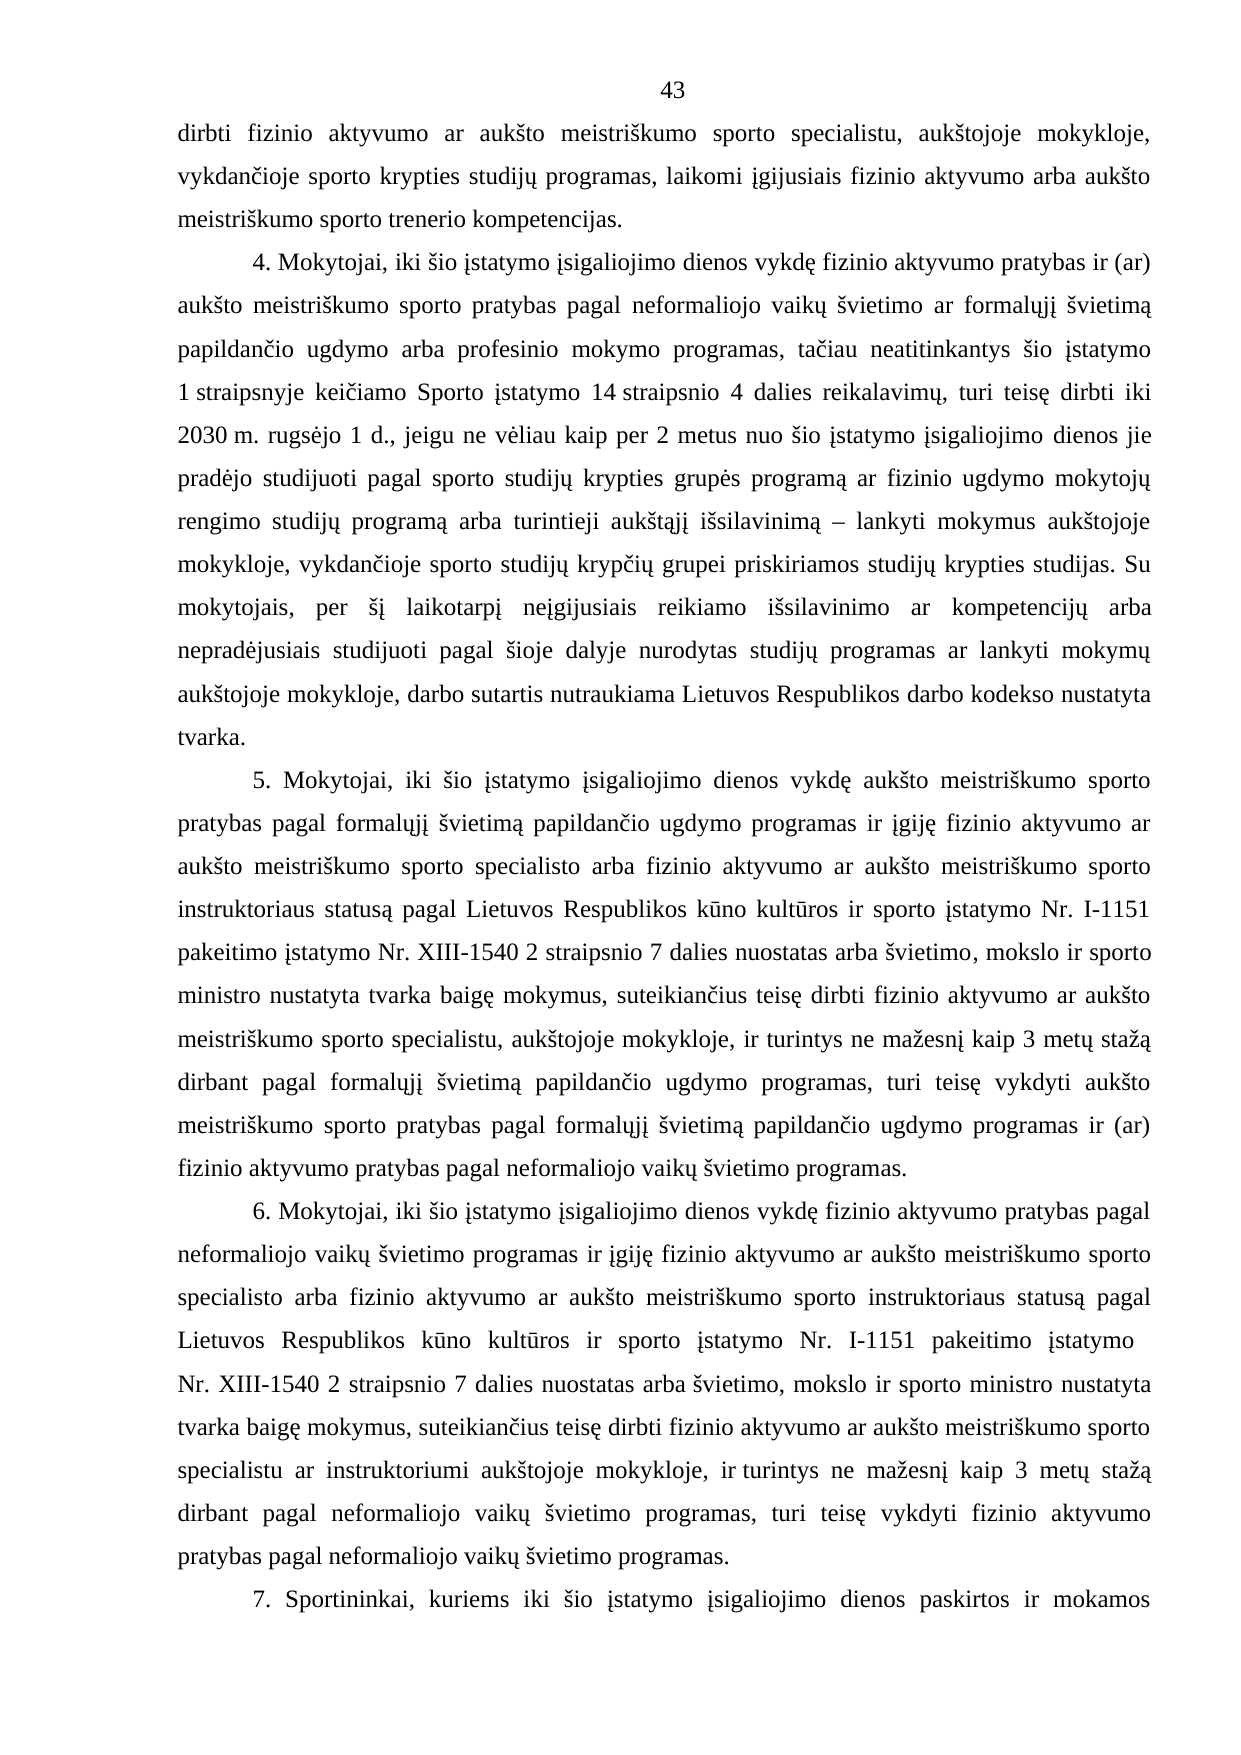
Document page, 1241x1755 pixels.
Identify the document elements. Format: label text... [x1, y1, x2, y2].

text dirbti fizinio aktyvumo ar aukšto meistriškumo sporto specialistu, aukštojoje mokykloje, vykdančioje sporto krypties studijų programas, laikomi įgijusiais fizinio aktyvumo arba aukšto meistriškumo sporto trenerio kompetencijas. [177, 118, 1152, 233]
text 7. Sportininkai, kuriems iki šio įstatymo įsigaliojimo dienos paskirtos ir mokamos [177, 1584, 1152, 1613]
text 4. Mokytojai, iki šio įstatymo įsigaliojimo dienos vykdę fizinio aktyvumo pratybas ir (ar) aukšto meistriškumo sporto pratybas pagal neformaliojo vaikų švietimo ar formalųjį švietimą papildančio ugdymo arba profesinio mokymo programas, tačiau neatitinkantys šio įstatymo 1 straipsnyje keičiamo Sporto įstatymo 14 straipsnio 4 dalies reikalavimų, turi teisę dirbti iki 2030 m. rugsėjo 1 d., jeigu ne vėliau kaip per 2 metus nuo šio įstatymo įsigaliojimo dienos jie pradėjo studijuoti pagal sporto studijų krypties grupės programą ar fizinio ugdymo mokytojų rengimo studijų programą arba turintieji aukštąjį išsilavinimą – lankyti mokymus aukštojoje mokykloje, vykdančioje sporto studijų krypčių grupei priskiriamos studijų krypties studijas. Su mokytojais, per šį laikotarpį neįgijusiais reikiamo išsilavinimo ar kompetencijų arba nepradėjusiais studijuoti pagal šioje dalyje nurodytas studijų programas ar lankyti mokymų aukštojoje mokykloje, darbo sutartis nutraukiama Lietuvos Respublikos darbo kodekso nustatyta tvarka. [177, 247, 1152, 751]
text 6. Mokytojai, iki šio įstatymo įsigaliojimo dienos vykdę fizinio aktyvumo pratybas pagal neformaliojo vaikų švietimo programas ir įgiję fizinio aktyvumo ar aukšto meistriškumo sporto specialisto arba fizinio aktyvumo ar aukšto meistriškumo sporto instruktoriaus statusą pagal Lietuvos Respublikos kūno kultūros ir sporto įstatymo Nr. I-1151 pakeitimo įstatymo Nr. XIII-1540 2 straipsnio 7 dalies nuostatas arba švietimo, mokslo ir sporto ministro nustatyta tvarka baigę mokymus, suteikiančius teisę dirbti fizinio aktyvumo ar aukšto meistriškumo sporto specialistu ar instruktoriumi aukštojoje mokykloje, ir turintys ne mažesnį kaip 3 metų stažą dirbant pagal neformaliojo vaikų švietimo programas, turi teisę vykdyti fizinio aktyvumo pratybas pagal neformaliojo vaikų švietimo programas. [177, 1196, 1152, 1570]
text 5. Mokytojai, iki šio įstatymo įsigaliojimo dienos vykdę aukšto meistriškumo sporto pratybas pagal formalųjį švietimą papildančio ugdymo programas ir įgiję fizinio aktyvumo ar aukšto meistriškumo sporto specialisto arba fizinio aktyvumo ar aukšto meistriškumo sporto instruktoriaus statusą pagal Lietuvos Respublikos kūno kultūros ir sporto įstatymo Nr. I-1151 pakeitimo įstatymo Nr. XIII-1540 2 straipsnio 7 dalies nuostatas arba švietimo, mokslo ir sporto ministro nustatyta tvarka baigę mokymus, suteikiančius teisę dirbti fizinio aktyvumo ar aukšto meistriškumo sporto specialistu, aukštojoje mokykloje, ir turintys ne mažesnį kaip 3 metų stažą dirbant pagal formalųjį švietimą papildančio ugdymo programas, turi teisę vykdyti aukšto meistriškumo sporto pratybas pagal formalųjį švietimą papildančio ugdymo programas ir (ar) fizinio aktyvumo pratybas pagal neformaliojo vaikų švietimo programas. [177, 765, 1152, 1182]
